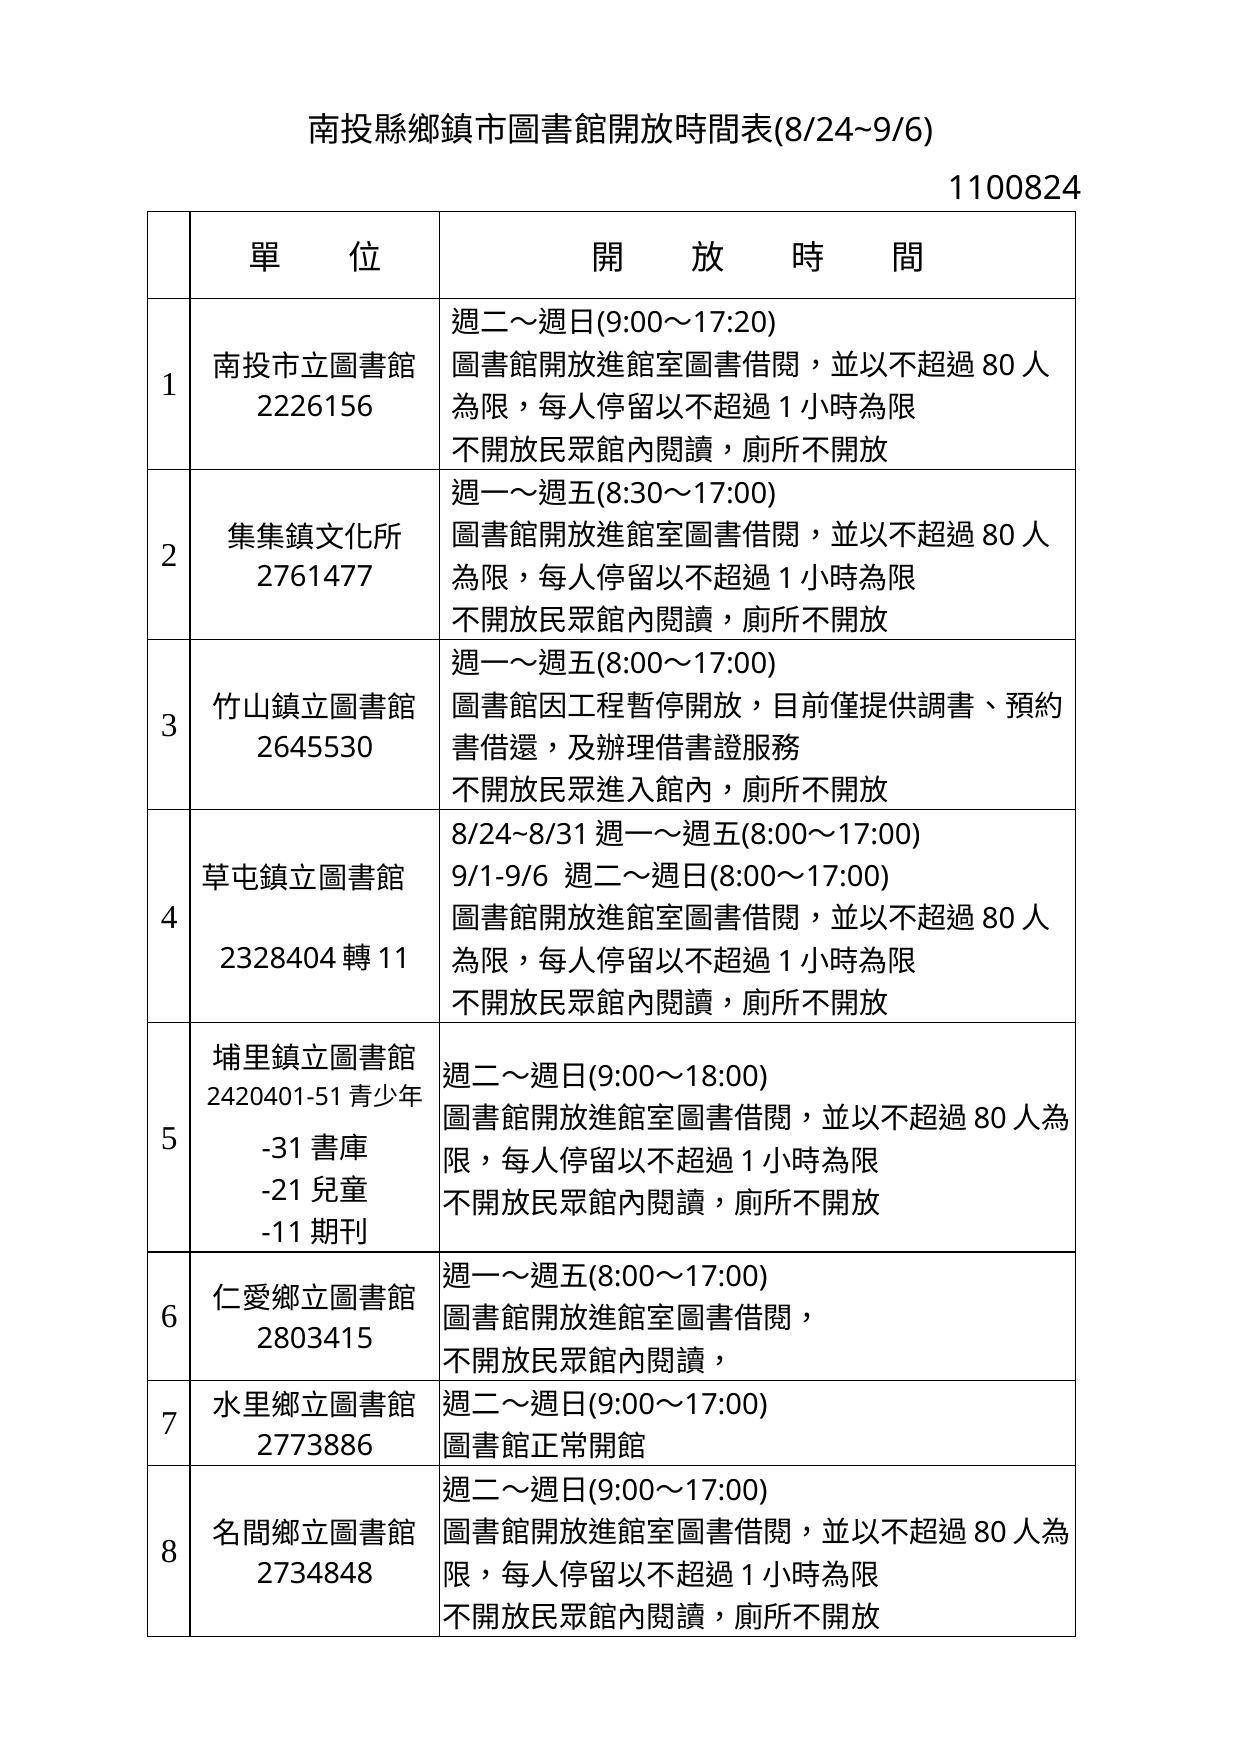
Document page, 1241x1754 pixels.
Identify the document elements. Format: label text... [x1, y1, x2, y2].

table_cell 3 [148, 640, 189, 809]
text 1100824 [159, 153, 1081, 211]
table_cell 4 [148, 810, 189, 1022]
table_cell 週二～週日(9:00～18:00) 圖書館開放進館室圖書借閱，並以不超過80人為限，每人停留以不超過1小時為限 不開放民眾館內閱讀，廁所不開放 [440, 1023, 1075, 1251]
table_header 單位 [191, 212, 439, 298]
table_cell 埔里鎮立圖書館2420401-51青少年 -31書庫 -21兒童 -11期刊 [191, 1023, 439, 1251]
table_cell 8 [148, 1466, 189, 1636]
table_header [148, 212, 189, 298]
text 南投縣鄉鎮市圖書館開放時間表(8/24~9/6) [159, 94, 1081, 153]
table_cell 6 [148, 1253, 189, 1379]
table_cell 集集鎮文化所2761477 [191, 470, 439, 639]
table_cell 週二～週日(9:00～17:00) 圖書館正常開館 [440, 1381, 1075, 1465]
table_cell 週一～週五(8:30～17:00) 圖書館開放進館室圖書借閱，並以不超過80人為限，每人停留以不超過1小時為限 不開放民眾館內閱讀，廁所不開放 [440, 470, 1075, 639]
table_cell 週二～週日(9:00～17:20) 圖書館開放進館室圖書借閱，並以不超過80人為限，每人停留以不超過1小時為限 不開放民眾館內閱讀，廁所不開放 [440, 299, 1075, 468]
table_cell 7 [148, 1381, 189, 1465]
table_cell 南投市立圖書館2226156 [191, 299, 439, 468]
table_cell 1 [148, 299, 189, 468]
table_cell 週二～週日(9:00～17:00) 圖書館開放進館室圖書借閱，並以不超過80人為限，每人停留以不超過1小時為限 不開放民眾館內閱讀，廁所不開放 [440, 1466, 1075, 1636]
table_cell 週一～週五(8:00～17:00) 圖書館因工程暫停開放，目前僅提供調書、預約書借還，及辦理借書證服務 不開放民眾進入館內，廁所不開放 [440, 640, 1075, 809]
table_cell 5 [148, 1023, 189, 1251]
table_cell 草屯鎮立圖書館 2328404轉11 [191, 810, 439, 1022]
table_cell 竹山鎮立圖書館2645530 [191, 640, 439, 809]
table_cell 水里鄉立圖書館 2773886 [191, 1381, 439, 1465]
table_header 開放時間 [440, 212, 1075, 298]
table_cell 週一～週五(8:00～17:00) 圖書館開放進館室圖書借閱， 不開放民眾館內閱讀， [440, 1253, 1075, 1379]
table_cell 名間鄉立圖書館 2734848 [191, 1466, 439, 1636]
table_cell 仁愛鄉立圖書館2803415 [191, 1253, 439, 1379]
table_cell 8/24~8/31週一～週五(8:00～17:00) 9/1-9/6 週二～週日(8:00～17:00) 圖書館開放進館室圖書借閱，並以不超過80人為限，每人停留以不超過1小時為限 不開放民眾館內閱讀，廁所不開放 [440, 810, 1075, 1022]
table_cell 2 [148, 470, 189, 639]
